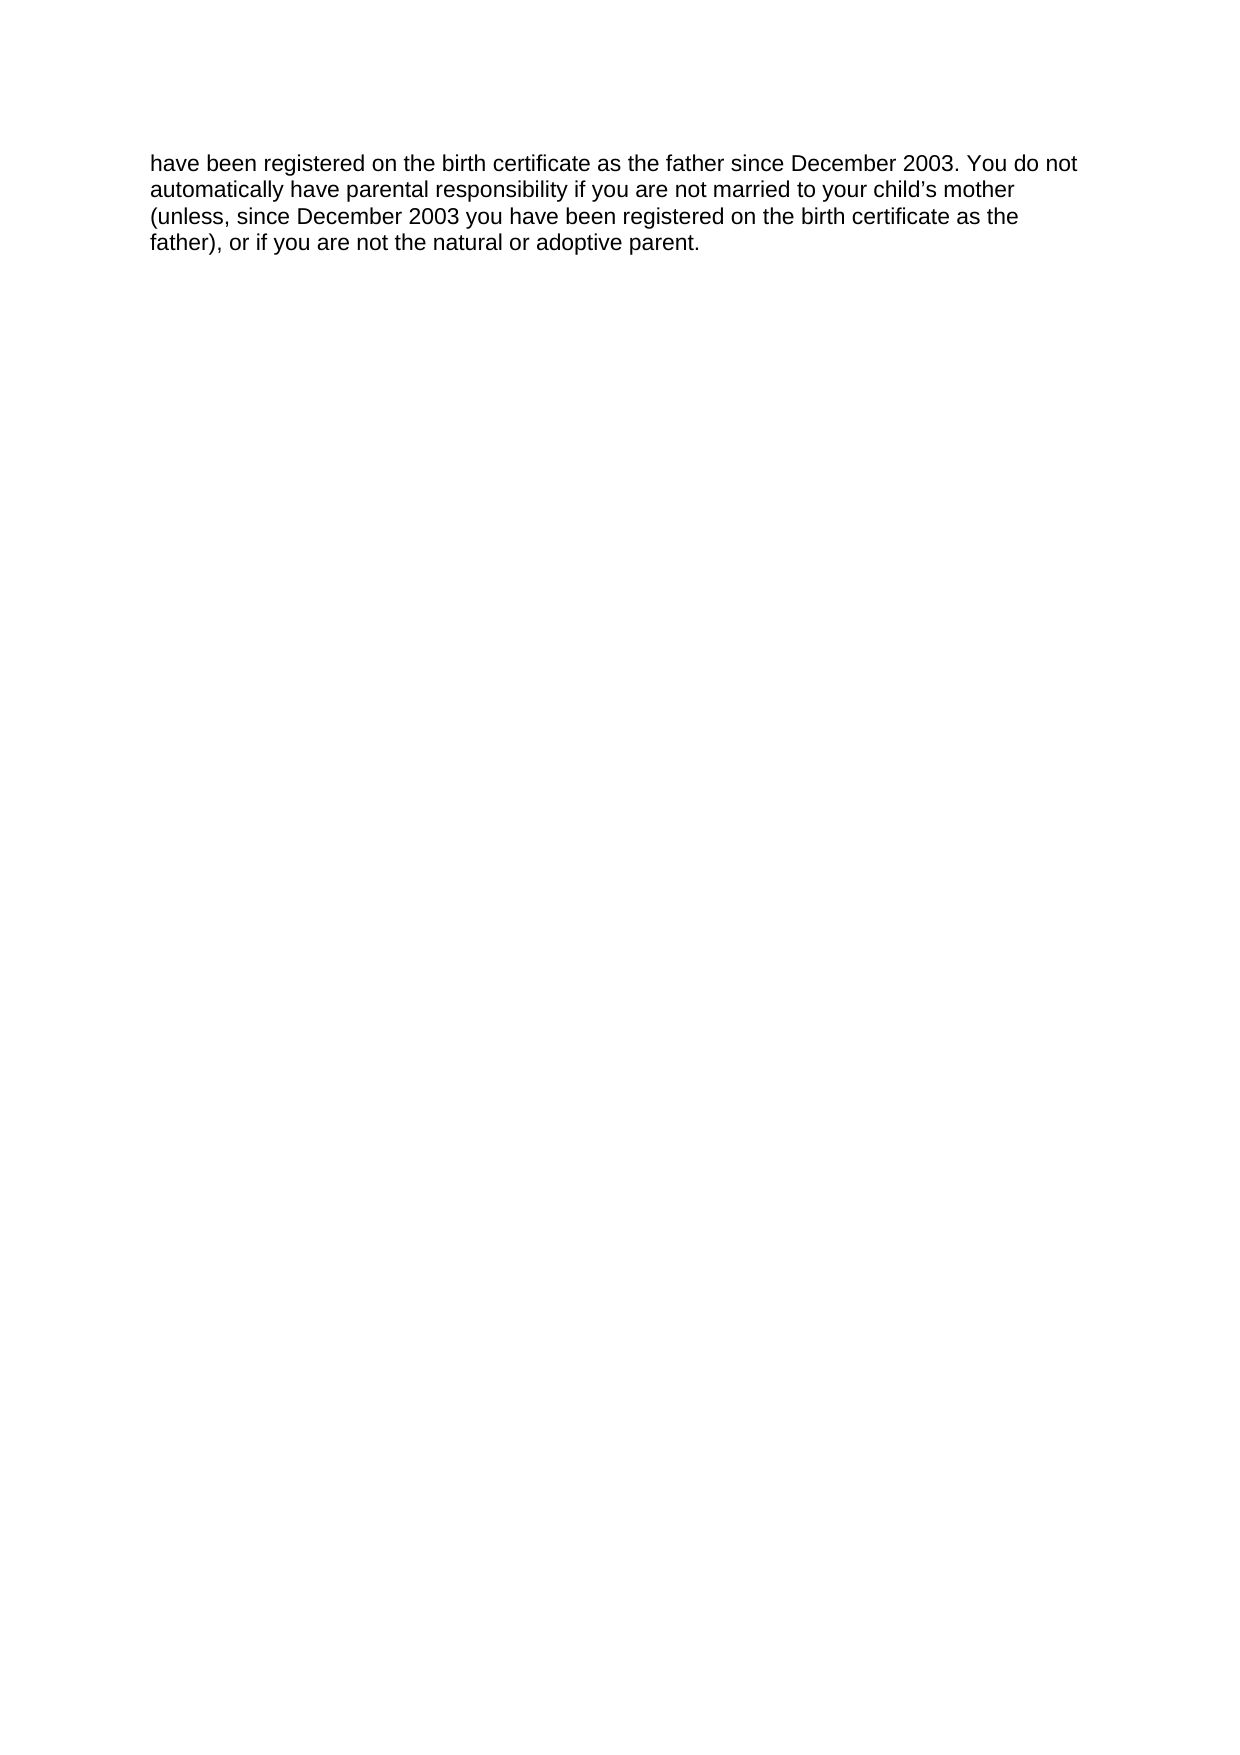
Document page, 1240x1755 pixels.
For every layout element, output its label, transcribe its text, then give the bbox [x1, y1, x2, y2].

text have been registered on the birth certificate as the father since December 2003. You do not automatically have parental responsibility if you are not married to your child’s mother (unless, since December 2003 you have been registered on the birth certificate as the father), or if you are not the natural or adoptive parent. [150, 150, 1089, 255]
